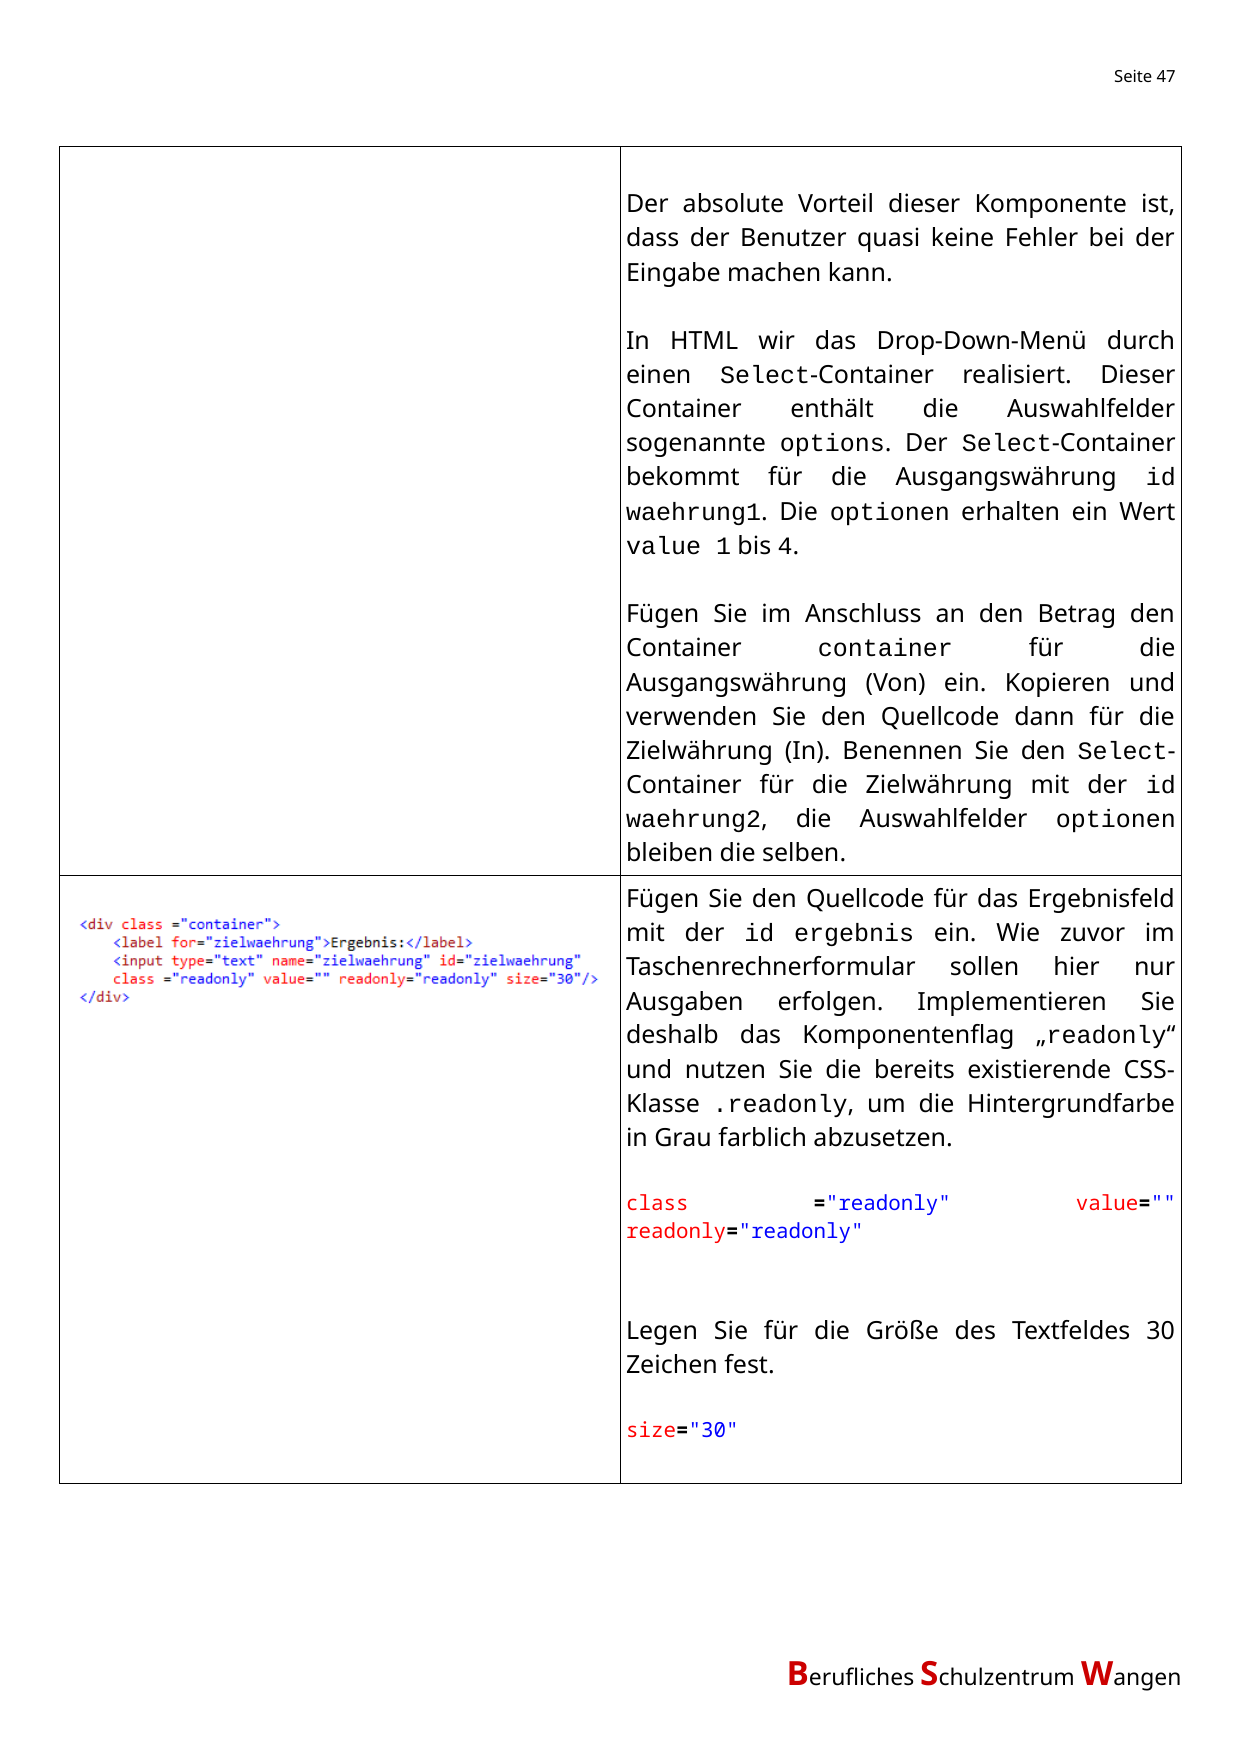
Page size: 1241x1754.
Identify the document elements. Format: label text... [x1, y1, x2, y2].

picture [64, 912, 615, 1008]
table_cell [60, 147, 620, 875]
table_cell [60, 876, 620, 1483]
table_cell Der absolute Vorteil dieser Komponente ist, dass der Benutzer quasi keine Fehler bei der Eingabe machen kann. In HTML wir das Drop-Down-Menü durch einen Select-Container realisiert. Dieser Container enthält die Auswahlfelder sogenannte options. Der Select-Container bekommt für die Ausgangswährung id waehrung1. Die optionen erhalten ein Wert value 1 bis 4. Fügen Sie im Anschluss an den Betrag den Container container für die Ausgangswährung (Von) ein. Kopieren und verwenden Sie den Quellcode dann für die Zielwährung (In). Benennen Sie den Select-Container für die Zielwährung mit der id waehrung2, die Auswahlfelder optionen bleiben die selben. [621, 147, 1181, 875]
table_cell Fügen Sie den Quellcode für das Ergebnisfeld mit der id ergebnis ein. Wie zuvor im Taschenrechnerformular sollen hier nur Ausgaben erfolgen. Implementieren Sie deshalb das Komponentenflag „readonly“ und nutzen Sie die bereits existierende CSS-Klasse .readonly, um die Hintergrundfarbe in Grau farblich abzusetzen. class ="readonly" value="" readonly="readonly" Legen Sie für die Größe des Textfeldes 30 Zeichen fest. size="30" [621, 876, 1181, 1483]
